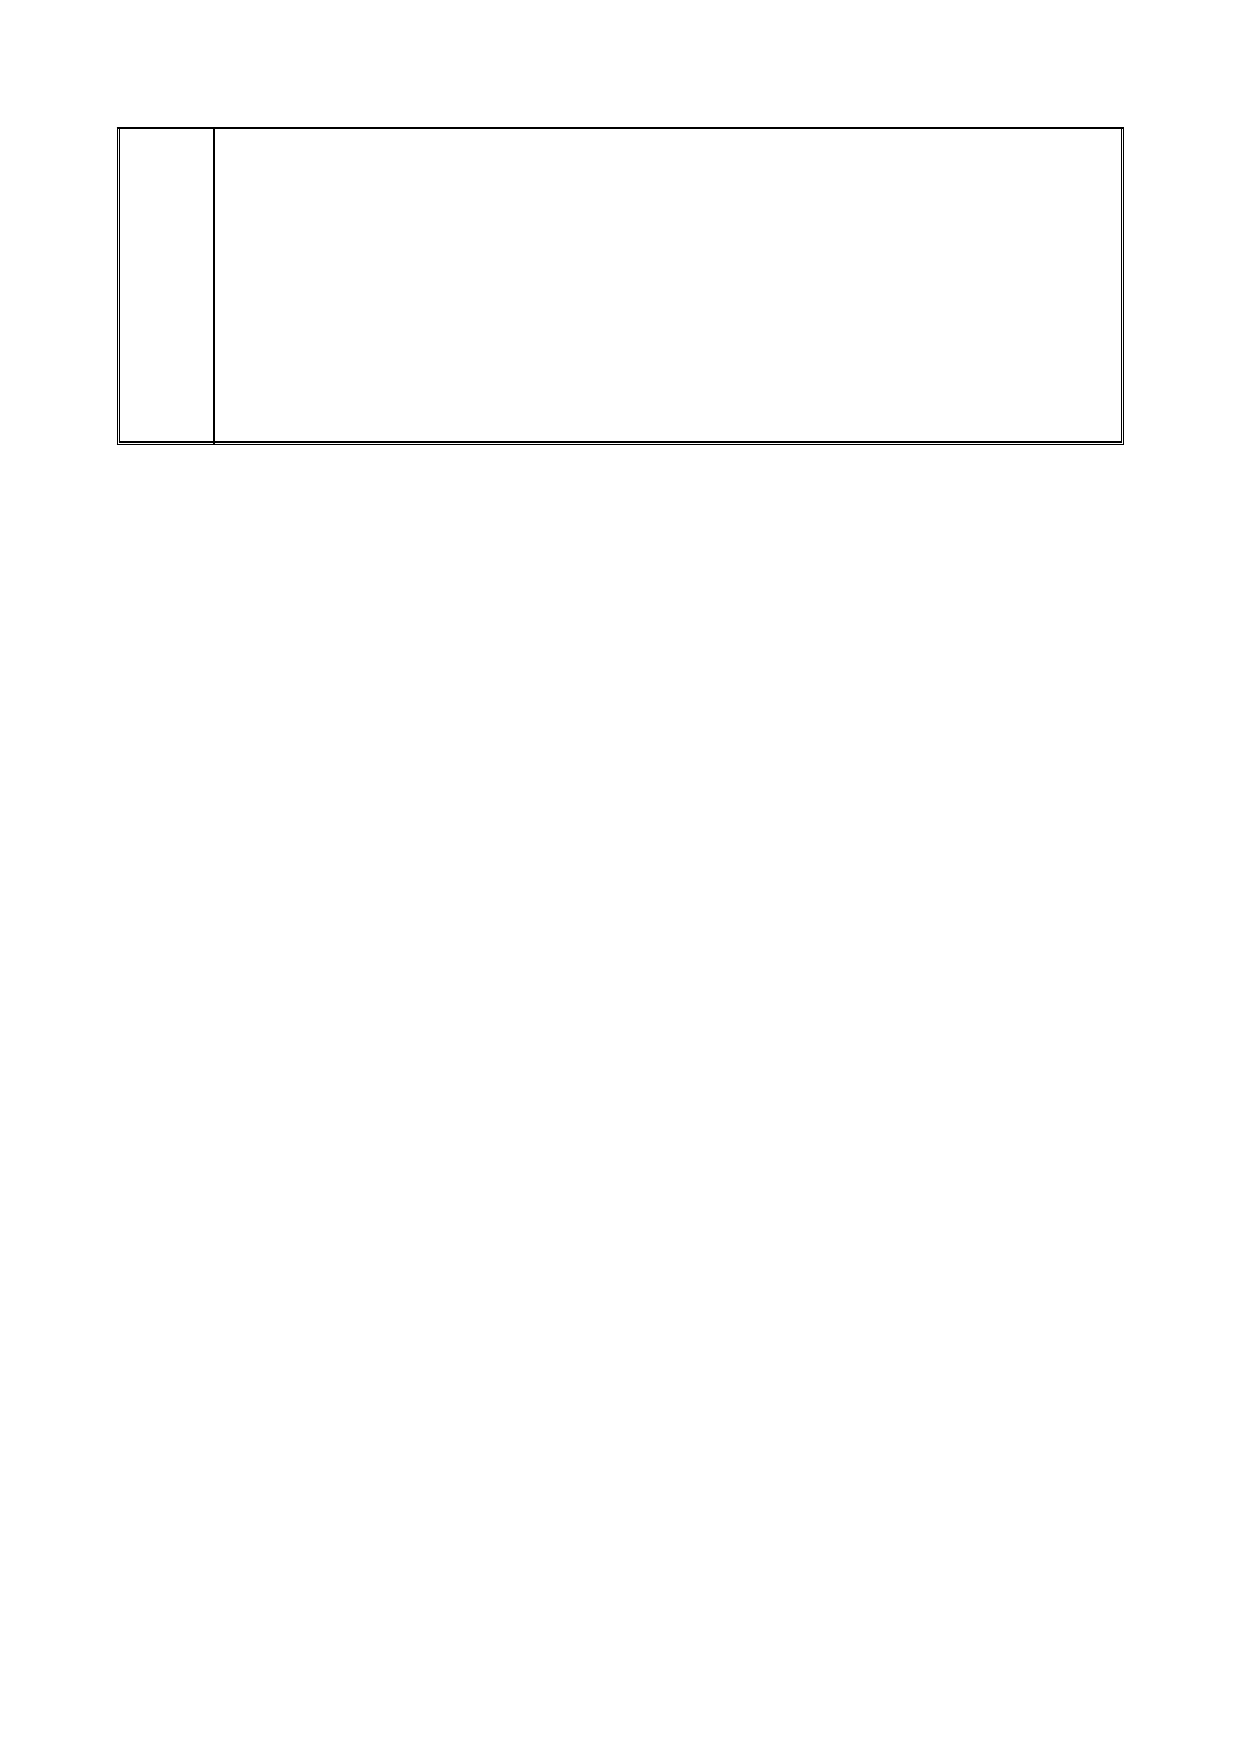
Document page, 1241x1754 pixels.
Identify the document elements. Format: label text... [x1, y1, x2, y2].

table_cell （如專業證照，語言考試成績，工作成績等） （列舉出來的每一項成績或專業證照，請務必附上證明影本） [215, 129, 1121, 441]
table_cell 其他有利審查資料 [120, 129, 213, 441]
